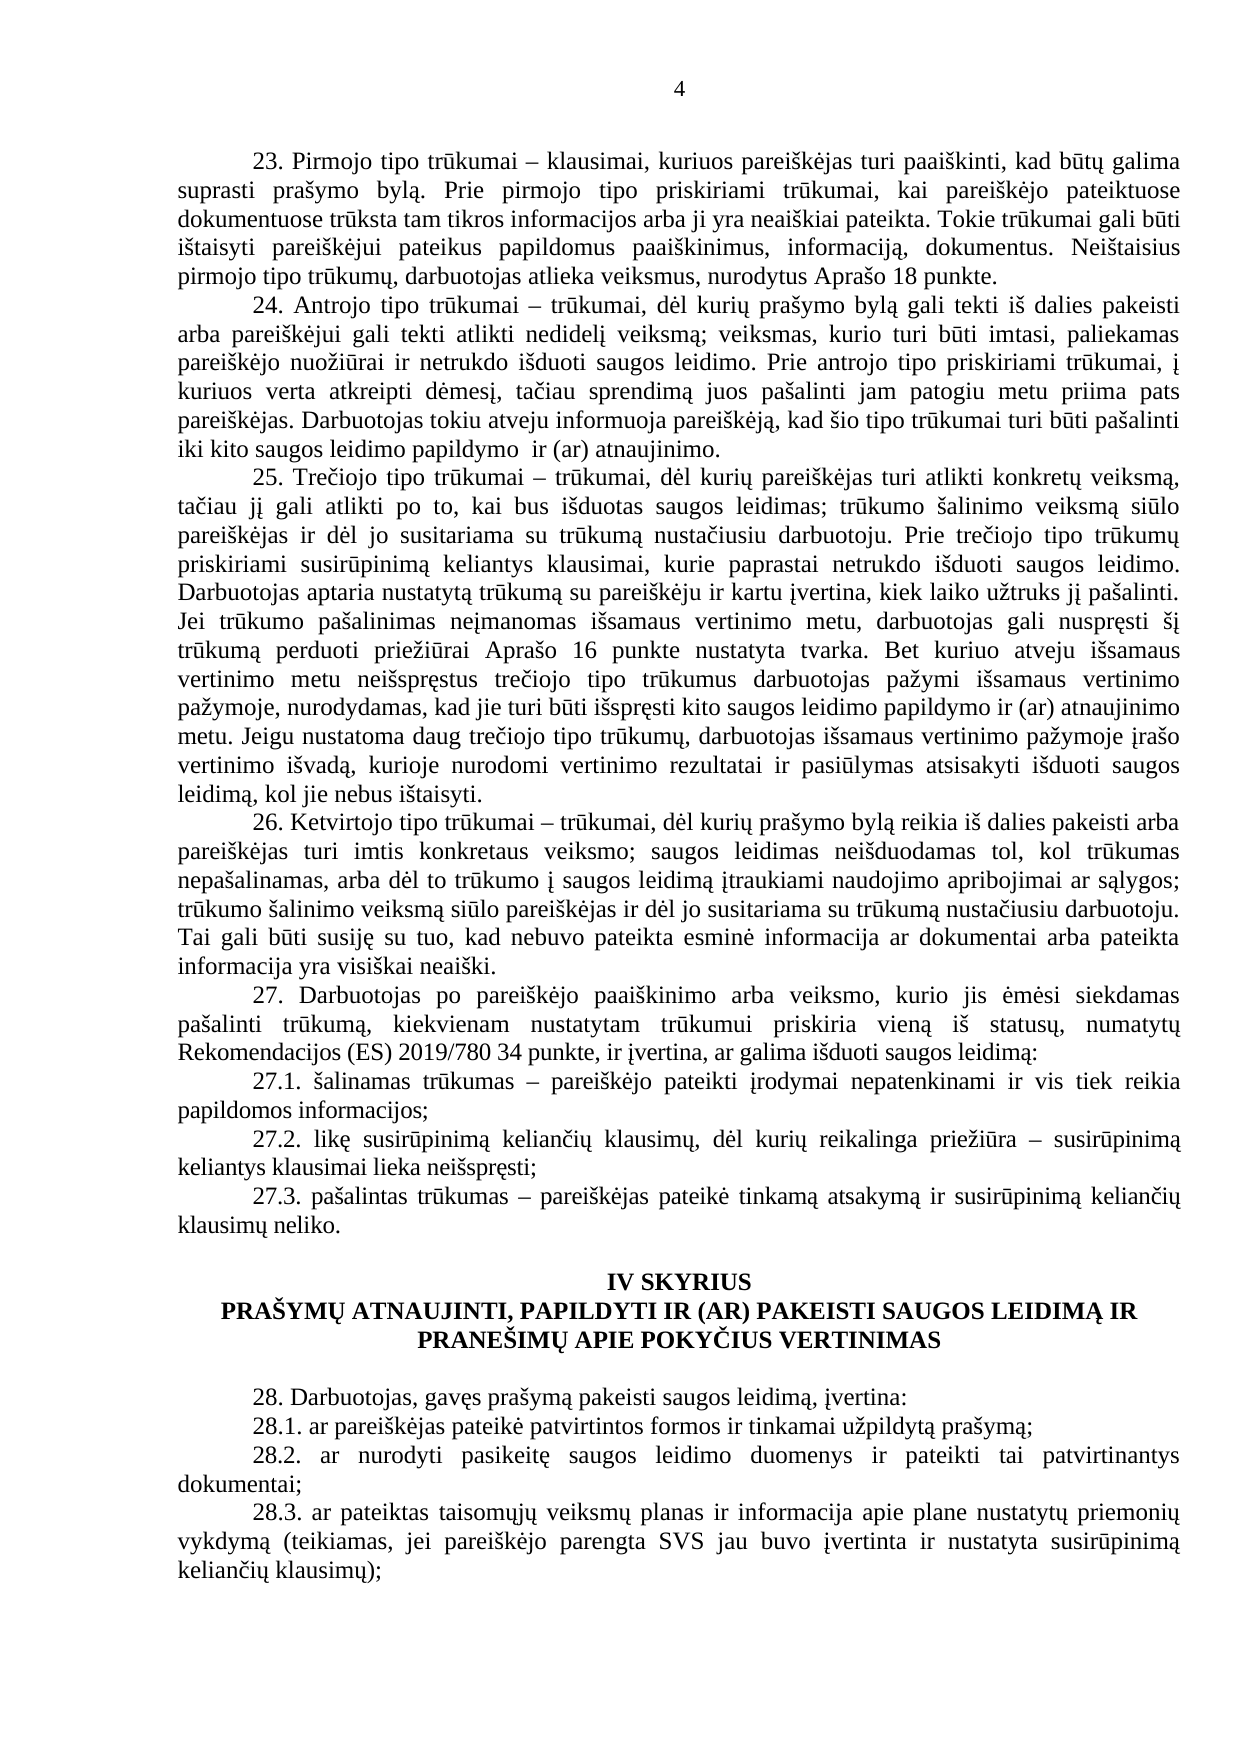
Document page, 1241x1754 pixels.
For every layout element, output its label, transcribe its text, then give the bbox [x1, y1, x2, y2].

text 28. Darbuotojas, gavęs prašymą pakeisti saugos leidimą, įvertina: [177, 1382, 1181, 1411]
text 28.2. ar nurodyti pasikeitę saugos leidimo duomenys ir pateikti tai patvirtinantys dokumentai; [177, 1440, 1181, 1497]
text 28.3. ar pateiktas taisomųjų veiksmų planas ir informacija apie plane nustatytų priemonių vykdymą (teikiamas, jei pareiškėjo parengta SVS jau buvo įvertinta ir nustatyta susirūpinimą keliančių klausimų); [177, 1497, 1181, 1584]
text 23. Pirmojo tipo trūkumai – klausimai, kuriuos pareiškėjas turi paaiškinti, kad būtų galima suprasti prašymo bylą. Prie pirmojo tipo priskiriami trūkumai, kai pareiškėjo pateiktuose dokumentuose trūksta tam tikros informacijos arba ji yra neaiškiai pateikta. Tokie trūkumai gali būti ištaisyti pareiškėjui pateikus papildomus paaiškinimus, informaciją, dokumentus. Neištaisius pirmojo tipo trūkumų, darbuotojas atlieka veiksmus, nurodytus Aprašo 18 punkte. [177, 146, 1181, 290]
text 27.1. šalinamas trūkumas – pareiškėjo pateikti įrodymai nepatenkinami ir vis tiek reikia papildomos informacijos; [177, 1066, 1181, 1124]
text 27. Darbuotojas po pareiškėjo paaiškinimo arba veiksmo, kurio jis ėmėsi siekdamas pašalinti trūkumą, kiekvienam nustatytam trūkumui priskiria vieną iš statusų, numatytų Rekomendacijos (ES) 2019/780 34 punkte, ir įvertina, ar galima išduoti saugos leidimą: [177, 980, 1181, 1066]
text PRAŠYMŲ ATNAUJINTI, PAPILDYTI IR (AR) PAKEISTI SAUGOS LEIDIMĄ IR PRANEŠIMŲ APIE POKYČIUS VERTINIMAS [177, 1296, 1181, 1354]
text 27.2. likę susirūpinimą keliančių klausimų, dėl kurių reikalinga priežiūra – susirūpinimą keliantys klausimai lieka neišspręsti; [177, 1124, 1181, 1181]
text 25. Trečiojo tipo trūkumai – trūkumai, dėl kurių pareiškėjas turi atlikti konkretų veiksmą, tačiau jį gali atlikti po to, kai bus išduotas saugos leidimas; trūkumo šalinimo veiksmą siūlo pareiškėjas ir dėl jo susitariama su trūkumą nustačiusiu darbuotoju. Prie trečiojo tipo trūkumų priskiriami susirūpinimą keliantys klausimai, kurie paprastai netrukdo išduoti saugos leidimo. Darbuotojas aptaria nustatytą trūkumą su pareiškėju ir kartu įvertina, kiek laiko užtruks jį pašalinti. Jei trūkumo pašalinimas neįmanomas išsamaus vertinimo metu, darbuotojas gali nuspręsti šį trūkumą perduoti priežiūrai Aprašo 16 punkte nustatyta tvarka. Bet kuriuo atveju išsamaus vertinimo metu neišspręstus trečiojo tipo trūkumus darbuotojas pažymi išsamaus vertinimo pažymoje, nurodydamas, kad jie turi būti išspręsti kito saugos leidimo papildymo ir (ar) atnaujinimo metu. Jeigu nustatoma daug trečiojo tipo trūkumų, darbuotojas išsamaus vertinimo pažymoje įrašo vertinimo išvadą, kurioje nurodomi vertinimo rezultatai ir pasiūlymas atsisakyti išduoti saugos leidimą, kol jie nebus ištaisyti. [177, 462, 1181, 807]
text IV SKYRIUS [177, 1267, 1181, 1296]
text 24. Antrojo tipo trūkumai – trūkumai, dėl kurių prašymo bylą gali tekti iš dalies pakeisti arba pareiškėjui gali tekti atlikti nedidelį veiksmą; veiksmas, kurio turi būti imtasi, paliekamas pareiškėjo nuožiūrai ir netrukdo išduoti saugos leidimo. Prie antrojo tipo priskiriami trūkumai, į kuriuos verta atkreipti dėmesį, tačiau sprendimą juos pašalinti jam patogiu metu priima pats pareiškėjas. Darbuotojas tokiu atveju informuoja pareiškėją, kad šio tipo trūkumai turi būti pašalinti iki kito saugos leidimo papildymo ir (ar) atnaujinimo. [177, 290, 1181, 462]
text 28.1. ar pareiškėjas pateikė patvirtintos formos ir tinkamai užpildytą prašymą; [177, 1411, 1181, 1440]
text 27.3. pašalintas trūkumas – pareiškėjas pateikė tinkamą atsakymą ir susirūpinimą keliančių klausimų neliko. [177, 1181, 1181, 1239]
text 26. Ketvirtojo tipo trūkumai – trūkumai, dėl kurių prašymo bylą reikia iš dalies pakeisti arba pareiškėjas turi imtis konkretaus veiksmo; saugos leidimas neišduodamas tol, kol trūkumas nepašalinamas, arba dėl to trūkumo į saugos leidimą įtraukiami naudojimo apribojimai ar sąlygos; trūkumo šalinimo veiksmą siūlo pareiškėjas ir dėl jo susitariama su trūkumą nustačiusiu darbuotoju. Tai gali būti susiję su tuo, kad nebuvo pateikta esminė informacija ar dokumentai arba pateikta informacija yra visiškai neaiški. [177, 807, 1181, 980]
